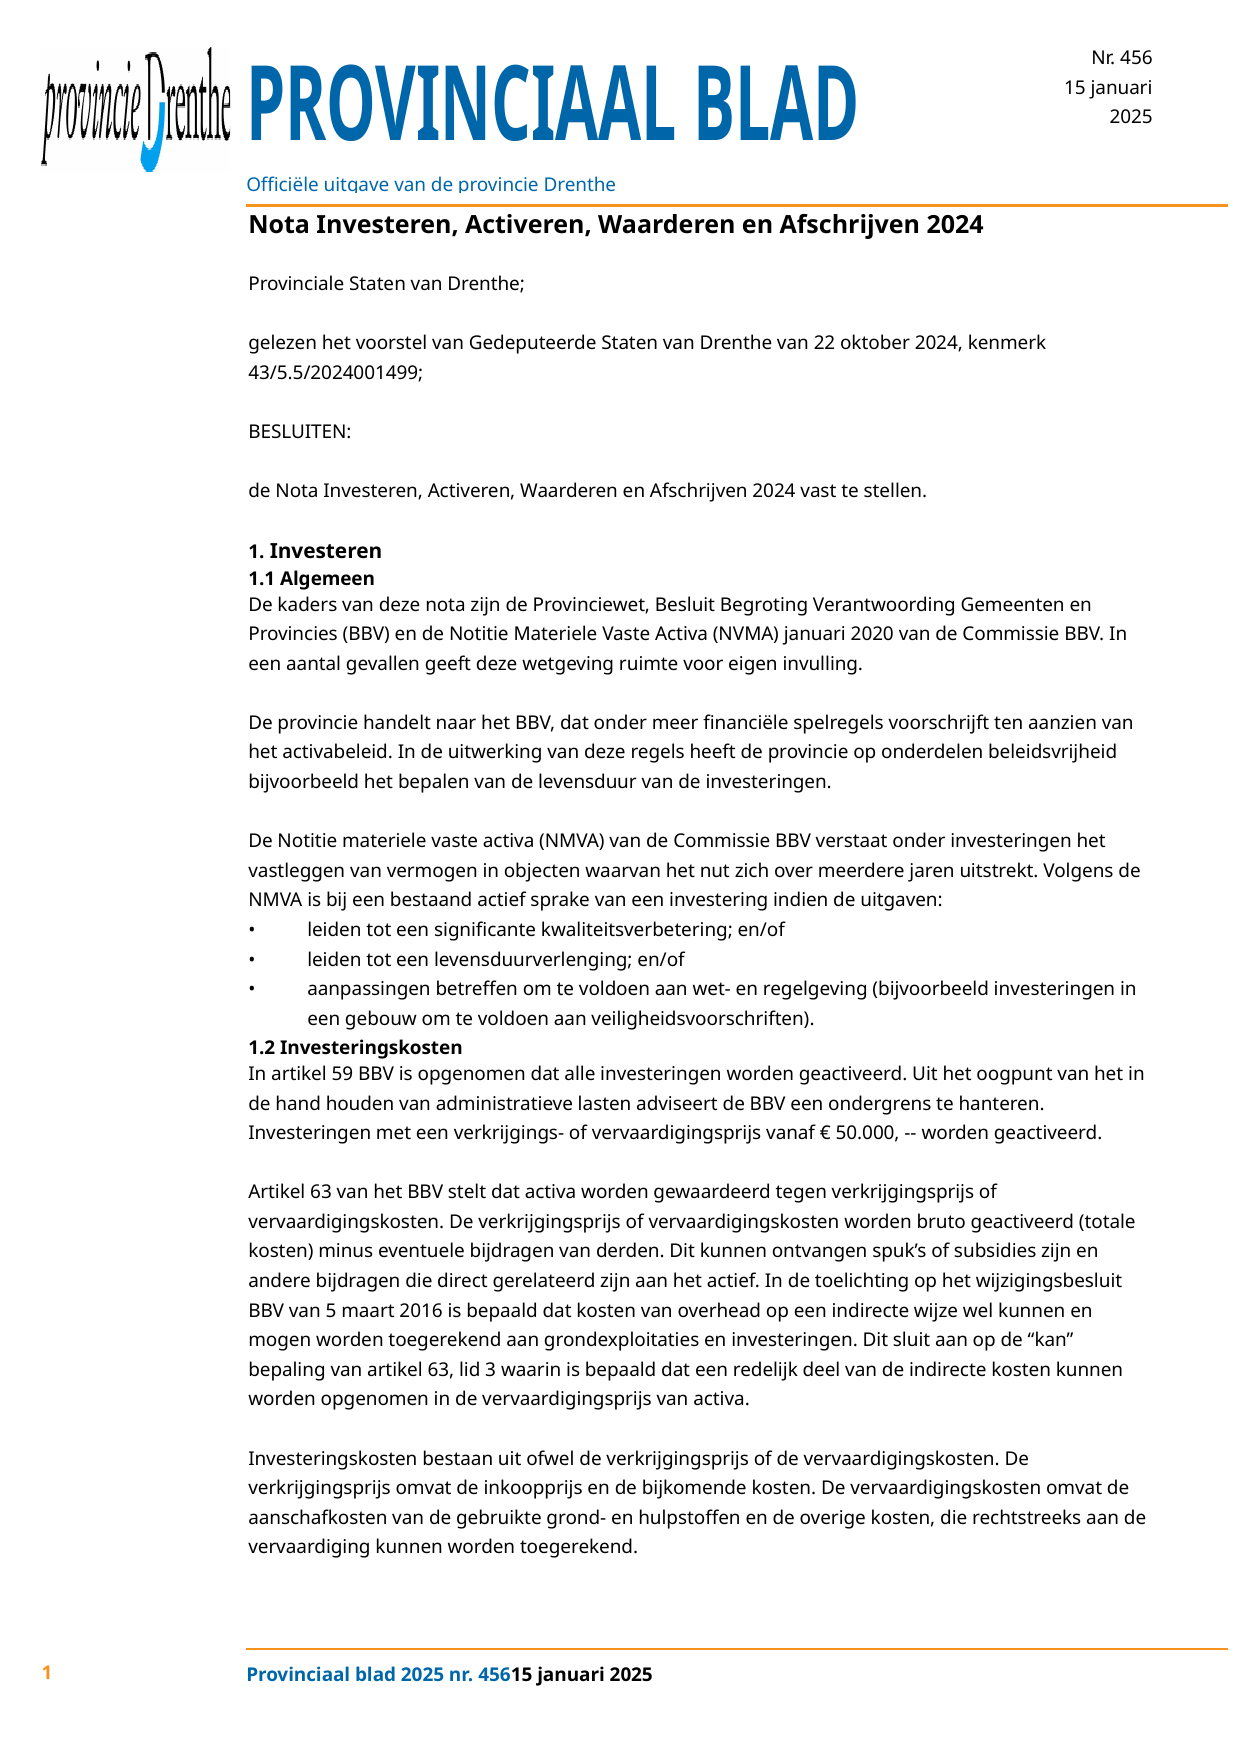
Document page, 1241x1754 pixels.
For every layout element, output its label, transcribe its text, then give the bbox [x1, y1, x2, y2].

text Investeringskosten bestaan uit ofwel de verkrijgingsprijs of de vervaardigingskosten. De verkrijgingsprijs omvat de inkoopprijs en de bijkomende kosten. De vervaardigingskosten omvat de aanschafkosten van de gebruikte grond- en hulpstoffen en de overige kosten, die rechtstreeks aan de vervaardiging kunnen worden toegerekend. [248, 1445, 1152, 1559]
text In artikel 59 BBV is opgenomen dat alle investeringen worden geactiveerd. Uit het oogpunt van het in de hand houden van administratieve lasten adviseert de BBV een ondergrens te hanteren. Investeringen met een verkrijgings- of vervaardigingsprijs vanaf € 50.000, -- worden geactiveerd. [248, 1060, 1152, 1145]
text De provincie handelt naar het BBV, dat onder meer financiële spelregels voorschrijft ten aanzien van het activabeleid. In de uitwerking van deze regels heeft de provincie op onderdelen beleidsvrijheid bijvoorbeeld het bepalen van de levensduur van de investeringen. [248, 709, 1152, 794]
text De kaders van deze nota zijn de Provinciewet, Besluit Begroting Verantwoording Gemeenten en Provincies (BBV) en de Notitie Materiele Vaste Activa (NVMA) januari 2020 van de Commissie BBV. In een aantal gevallen geeft deze wetgeving ruimte voor eigen invulling. [248, 591, 1152, 676]
list leiden tot een significante kwaliteitsverbetering; en/of [248, 916, 1152, 942]
text BESLUITEN: [248, 418, 1152, 444]
text Provinciale Staten van Drenthe; [248, 270, 1152, 296]
text De Notitie materiele vaste activa (NMVA) van de Commissie BBV verstaat onder investeringen het vastleggen van vermogen in objecten waarvan het nut zich over meerdere jaren uitstrekt. Volgens de NMVA is bij een bestaand actief sprake van een investering indien de uitgaven: [248, 827, 1152, 912]
text gelezen het voorstel van Gedeputeerde Staten van Drenthe van 22 oktober 2024, kenmerk 43/5.5/2024001499; [248, 329, 1152, 385]
text de Nota Investeren, Activeren, Waarderen en Afschrijven 2024 vast te stellen. [248, 477, 1152, 503]
picture [41, 47, 231, 172]
list aanpassingen betreffen om te voldoen aan wet- en regelgeving (bijvoorbeeld investeringen in een gebouw om te voldoen aan veiligheidsvoorschriften). [248, 975, 1152, 1031]
text 1. Investeren [248, 537, 1152, 565]
text 1.1 Algemeen [248, 565, 1152, 591]
list leiden tot een levensduurverlenging; en/of [248, 946, 1152, 971]
text Nota Investeren, Activeren, Waarderen en Afschrijven 2024 [248, 207, 1152, 241]
text 1.2 Investeringskosten [248, 1034, 1152, 1060]
text Artikel 63 van het BBV stelt dat activa worden gewaardeerd tegen verkrijgingsprijs of vervaardigingskosten. De verkrijgingsprijs of vervaardigingskosten worden bruto geactiveerd (totale kosten) minus eventuele bijdragen van derden. Dit kunnen ontvangen spuk’s of subsidies zijn en andere bijdragen die direct gerelateerd zijn aan het actief. In de toelichting op het wijzigingsbesluit BBV van 5 maart 2016 is bepaald dat kosten van overhead op een indirecte wijze wel kunnen en mogen worden toegerekend aan grondexploitaties en investeringen. Dit sluit aan op de “kan” bepaling van artikel 63, lid 3 waarin is bepaald dat een redelijk deel van de indirecte kosten kunnen worden opgenomen in de vervaardigingsprijs van activa. [248, 1178, 1152, 1411]
